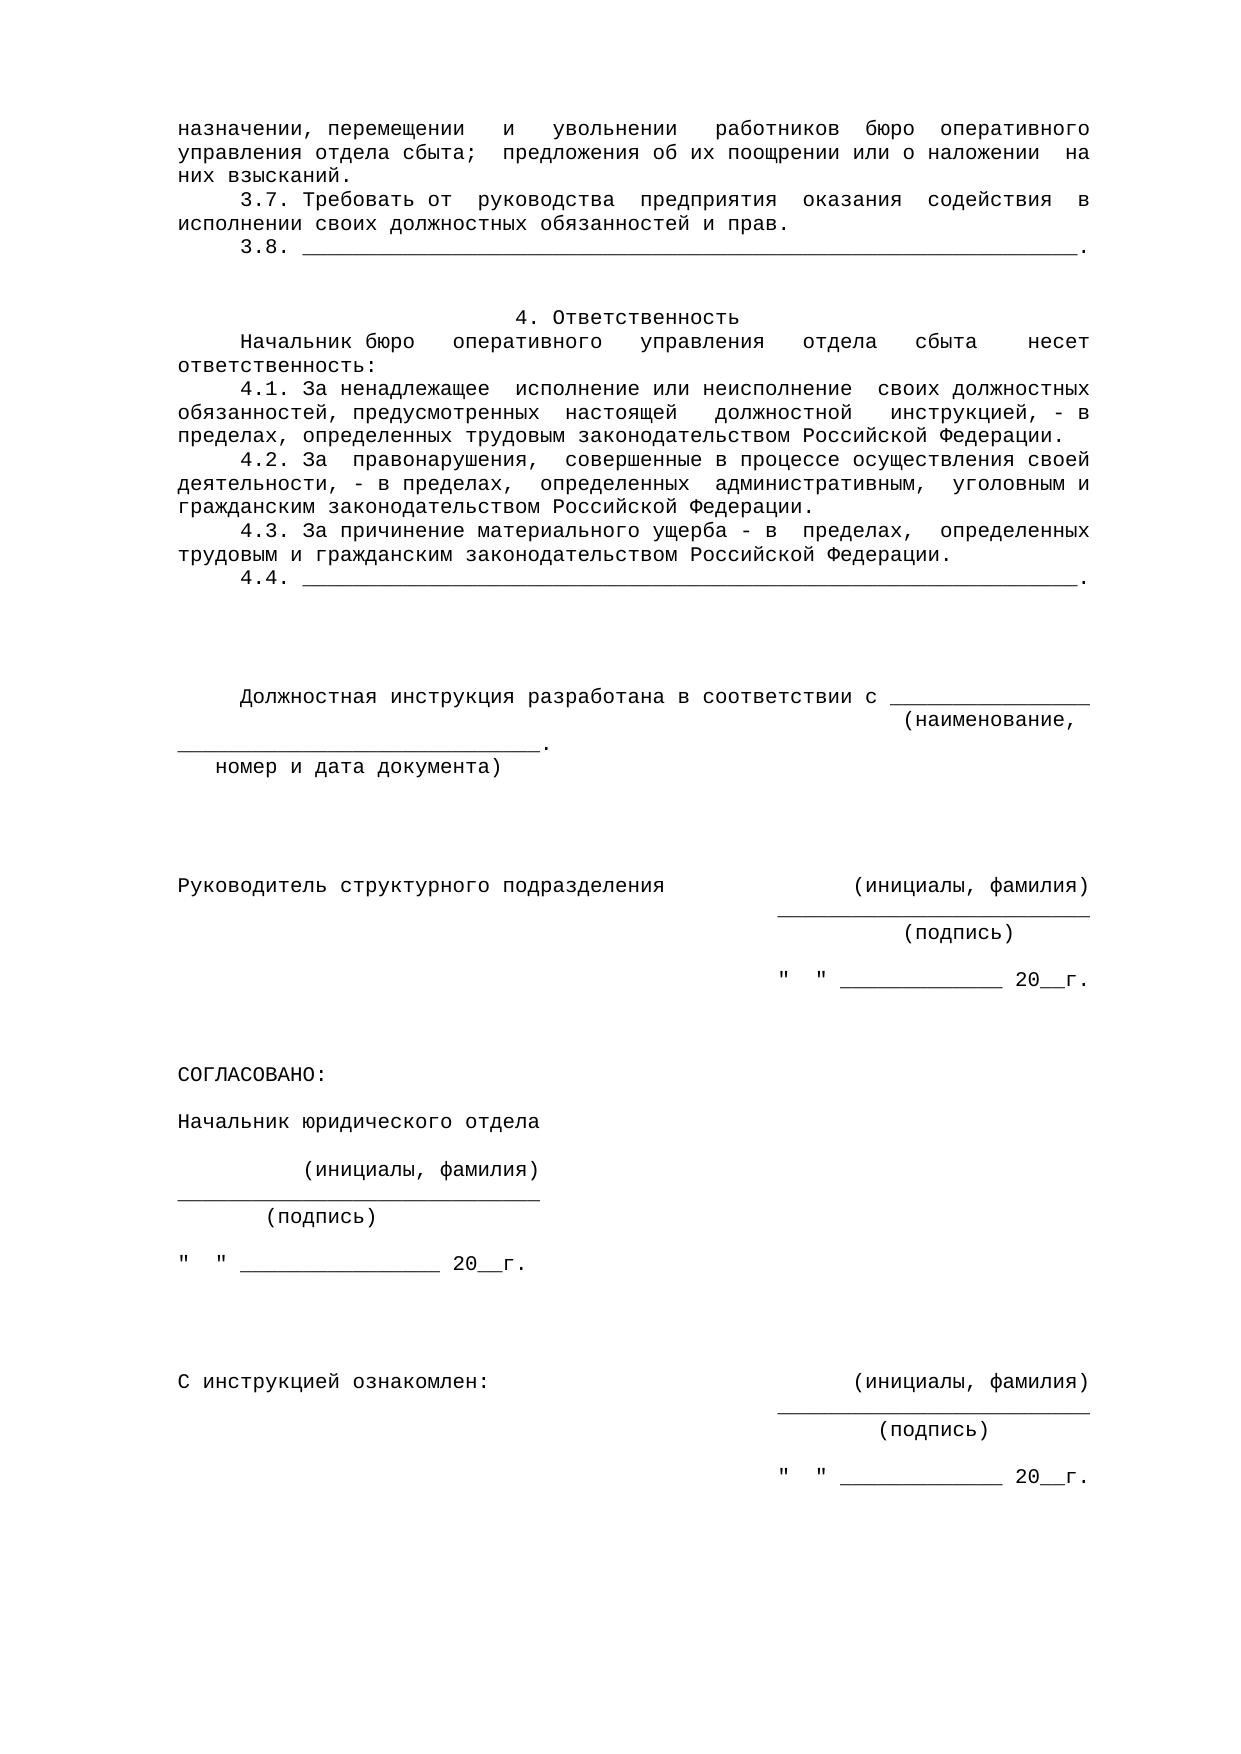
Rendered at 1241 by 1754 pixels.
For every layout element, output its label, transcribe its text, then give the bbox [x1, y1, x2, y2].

text назначении, перемещении и увольнении работников бюро оперативного [177, 118, 1152, 142]
text них взысканий. [177, 165, 1152, 189]
text (наименование, [177, 709, 1152, 733]
text _________________________ [177, 1395, 1152, 1419]
text Должностная инструкция разработана в соответствии с ________________ [177, 686, 1152, 709]
text исполнении своих должностных обязанностей и прав. [177, 213, 1152, 236]
text пределах, определенных трудовым законодательством Российской Федерации. [177, 426, 1152, 449]
text (подпись) [177, 1206, 1152, 1229]
text " " _____________ 20__г. [177, 1466, 1152, 1489]
text 3.7. Требовать от руководства предприятия оказания содействия в [177, 189, 1152, 213]
text Начальник юридического отдела [177, 1111, 1152, 1135]
text С инструкцией ознакомлен: (инициалы, фамилия) [177, 1371, 1152, 1395]
text Начальник бюро оперативного управления отдела сбыта несет [177, 331, 1152, 354]
text СОГЛАСОВАНО: [177, 1064, 1152, 1088]
text (подпись) [177, 922, 1152, 946]
text (инициалы, фамилия) [177, 1158, 1152, 1182]
text 4.2. За правонарушения, совершенные в процессе осуществления своей [177, 449, 1152, 473]
text " " ________________ 20__г. [177, 1253, 1152, 1277]
text ответственность: [177, 354, 1152, 378]
text номер и дата документа) [177, 757, 1152, 780]
text управления отдела сбыта; предложения об их поощрении или о наложении на [177, 142, 1152, 165]
text _____________________________. [177, 733, 1152, 757]
text 4.1. За ненадлежащее исполнение или неисполнение своих должностных [177, 378, 1152, 402]
text 4. Ответственность [177, 307, 1152, 331]
text _____________________________ [177, 1182, 1152, 1206]
text _________________________ [177, 898, 1152, 922]
text " " _____________ 20__г. [177, 969, 1152, 993]
text трудовым и гражданским законодательством Российской Федерации. [177, 544, 1152, 567]
text 4.4. ______________________________________________________________. [177, 567, 1152, 591]
text гражданским законодательством Российской Федерации. [177, 496, 1152, 520]
text обязанностей, предусмотренных настоящей должностной инструкцией, - в [177, 402, 1152, 426]
text 4.3. За причинение материального ущерба - в пределах, определенных [177, 520, 1152, 544]
text 3.8. ______________________________________________________________. [177, 236, 1152, 260]
text (подпись) [177, 1419, 1152, 1442]
text Руководитель структурного подразделения (инициалы, фамилия) [177, 875, 1152, 898]
text деятельности, - в пределах, определенных административным, уголовным и [177, 473, 1152, 496]
